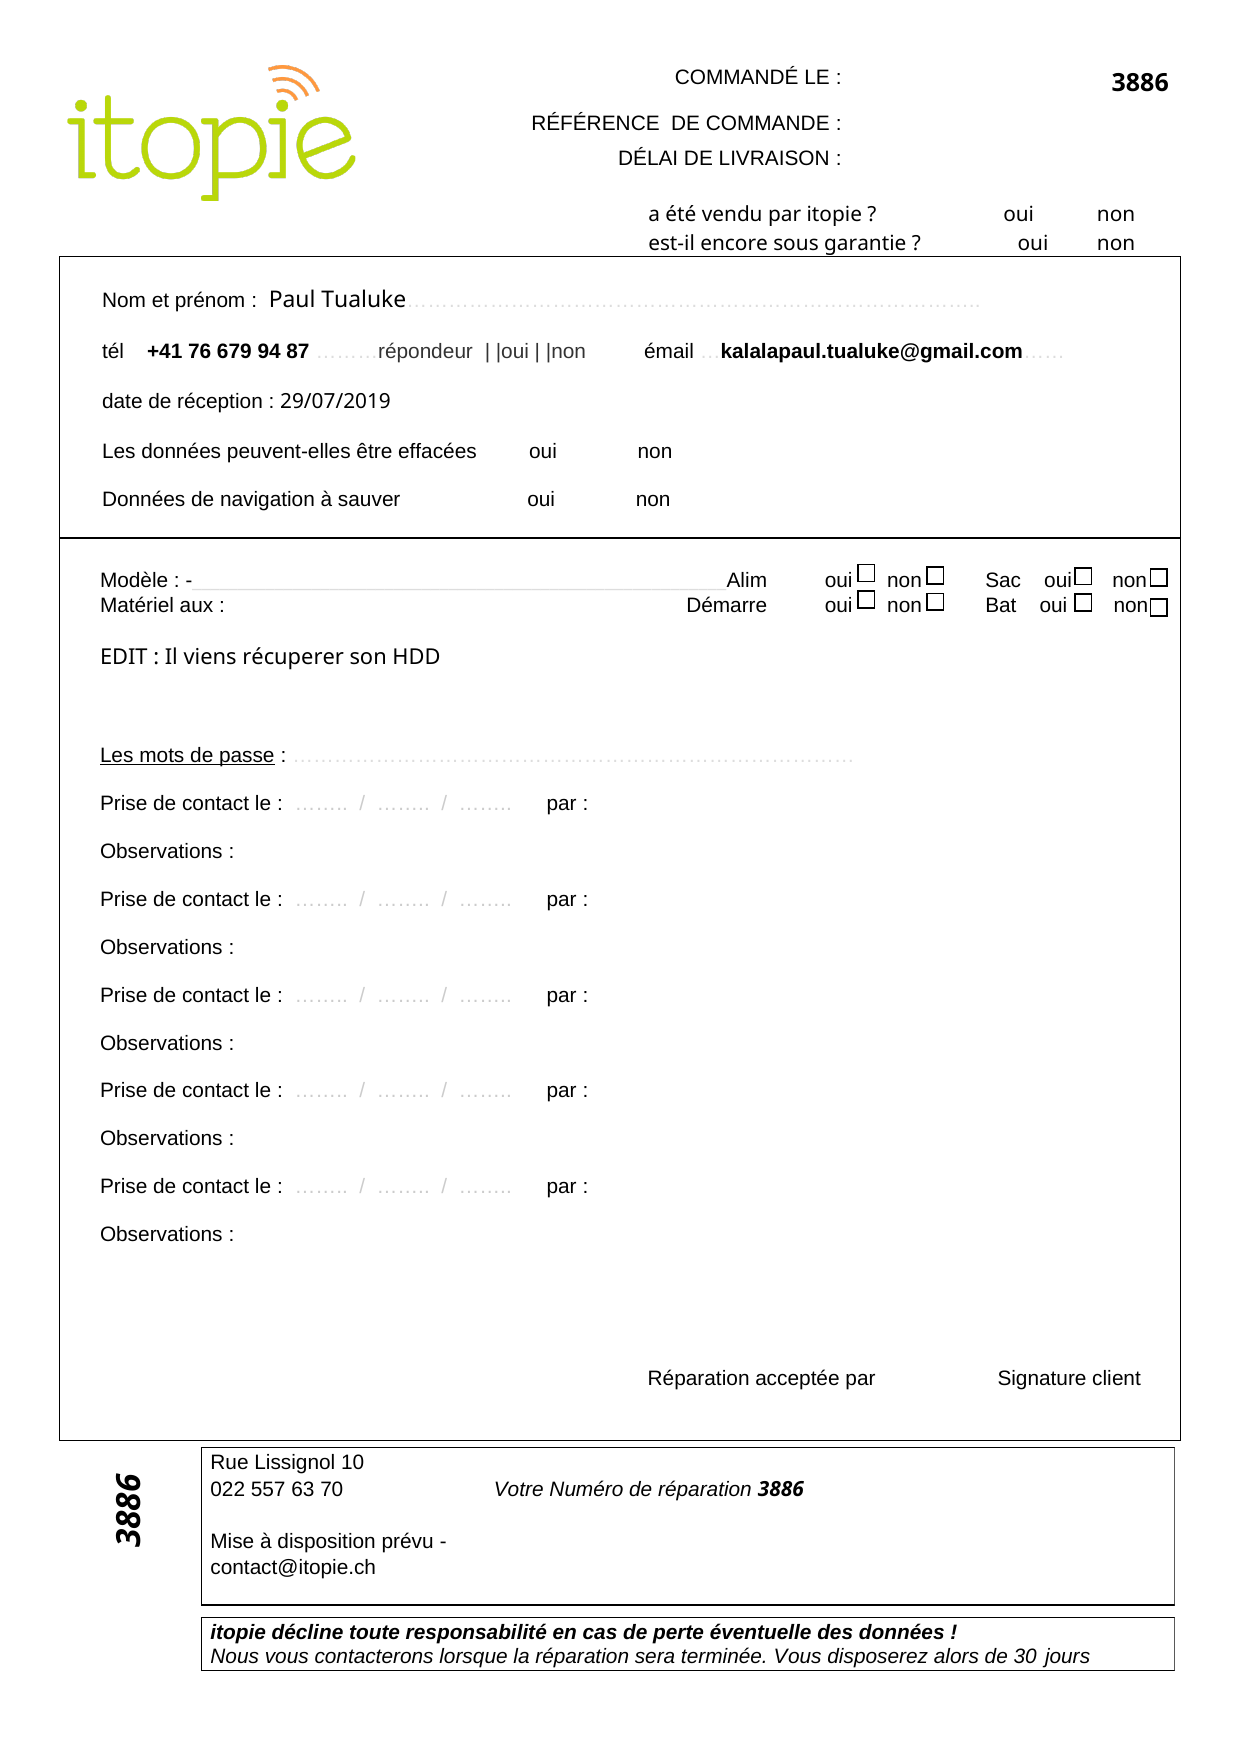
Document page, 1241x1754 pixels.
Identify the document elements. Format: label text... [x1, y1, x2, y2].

text tél +41 76 679 94 87 ………répondeur | |oui | |non émail …kalalapaul.tualuke@gmail.com…… [60, 335, 1180, 362]
text Prise de contact le : …….. / …….. / …….. par : [60, 1075, 1180, 1102]
text Observations : [60, 1027, 1180, 1054]
text Les mots de passe : ……………………………………………………………………… [60, 740, 1180, 767]
text Matériel aux : Démarre oui non Bat oui non [60, 590, 1180, 617]
text Observations : [60, 931, 1180, 958]
picture [67, 65, 356, 201]
table_header 3886 [59, 1441, 195, 1677]
text Modèle : - Alim oui non Sac oui non [879, 562, 925, 590]
table_cell [847, 140, 1180, 175]
table_cell DÉLAI DE LIVRAISON : [490, 140, 847, 175]
text Réparation acceptée par Signature client [60, 1363, 1180, 1390]
text Prise de contact le : …….. / …….. / …….. par : [60, 1171, 1180, 1198]
text EDIT : Il viens récuperer son HDD [60, 638, 1180, 671]
text est-il encore sous garantie ? oui non [59, 228, 1181, 256]
table_cell RÉFÉRENCE DE COMMANDE : [490, 105, 847, 140]
text a été vendu par itopie ? oui non [59, 199, 1181, 228]
text Données de navigation à sauver oui non [60, 484, 1180, 511]
text Observations : [60, 836, 1180, 863]
text Les données peuvent-elles être effacées oui non [60, 436, 1180, 463]
table_header 3886 [847, 59, 1180, 104]
text Prise de contact le : …….. / …….. / …….. par : [60, 883, 1180, 911]
text Prise de contact le : …….. / …….. / …….. par : [60, 788, 1180, 815]
text Modèle : - Alim oui non Sac oui non [948, 562, 1180, 590]
text Observations : [60, 1123, 1180, 1150]
table_cell [847, 105, 1180, 140]
text Nom et prénom : Paul Tualuke……………………………………………………………………….. [60, 280, 1180, 314]
text Prise de contact le : …….. / …….. / …….. par : [60, 979, 1180, 1006]
table_cell itopie décline toute responsabilité en cas de perte éventuelle des données ! Nous vous contacterons lorsque la réparation sera terminée. Vous disposerez alors de 30 jours [195, 1611, 1180, 1677]
text Observations : [60, 1219, 1180, 1246]
table_header Rue Lissignol 10 022 557 63 70 Votre Numéro de réparation 3886 Mise à disposition prévu - contact@itopie.ch [195, 1441, 1180, 1611]
table_header COMMANDÉ LE : [490, 59, 847, 104]
text date de réception : 29/07/2019 [60, 383, 1180, 415]
text Modèle : - Alim oui non Sac oui non [60, 562, 856, 590]
